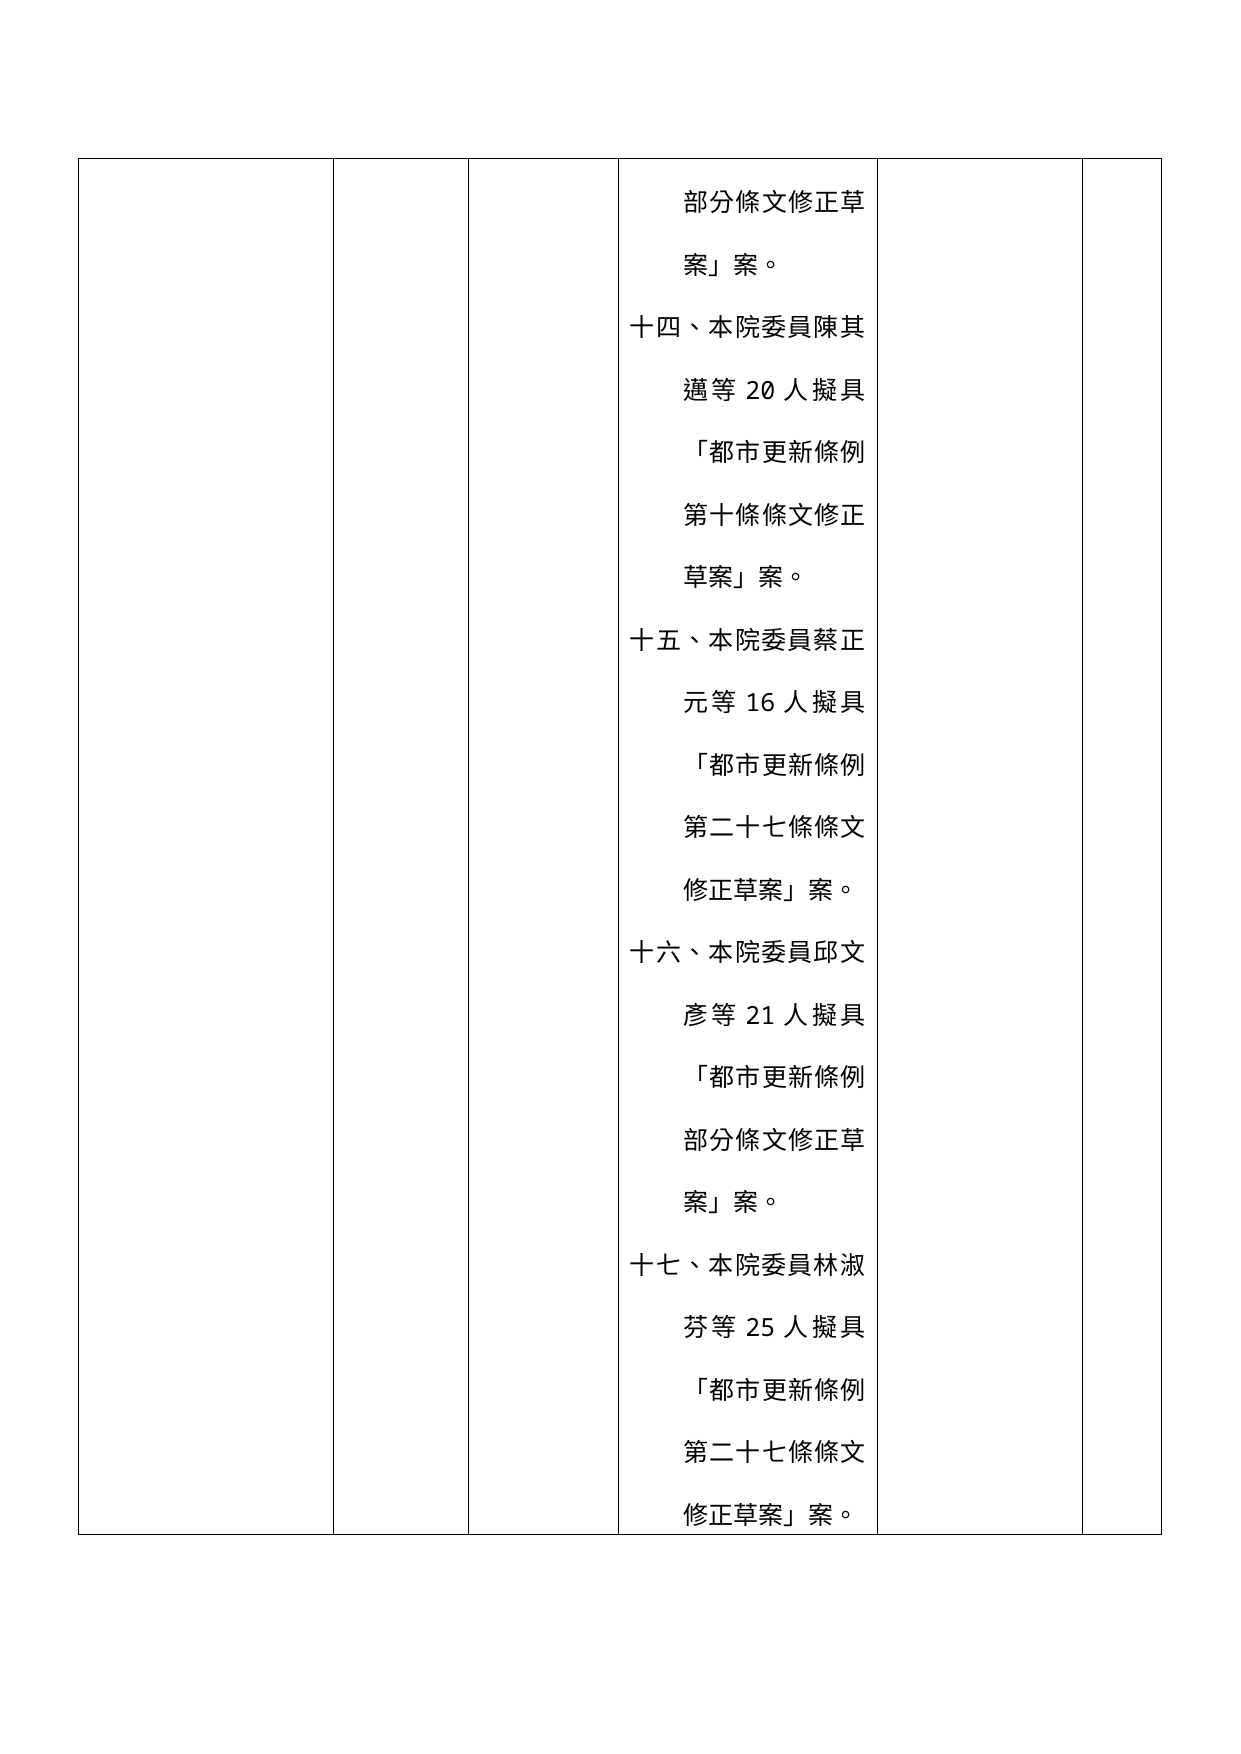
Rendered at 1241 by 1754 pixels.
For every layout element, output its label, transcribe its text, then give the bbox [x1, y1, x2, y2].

table_cell [79, 159, 333, 1534]
table_cell 部分條文修正草案」案。 十四、本院委員陳其邁等20人擬具「都市更新條例第十條條文修正草案」案。 十五、本院委員蔡正元等16人擬具「都市更新條例第二十七條條文修正草案」案。 十六、本院委員邱文彥等21人擬具「都市更新條例部分條文修正草案」案。 十七、本院委員林淑芬等25人擬具「都市更新條例第二十七條條文修正草案」案。 [619, 159, 877, 1534]
table_cell [878, 159, 1082, 1534]
table_cell [469, 159, 618, 1534]
table_cell [1083, 159, 1161, 1534]
table_cell [334, 159, 468, 1534]
